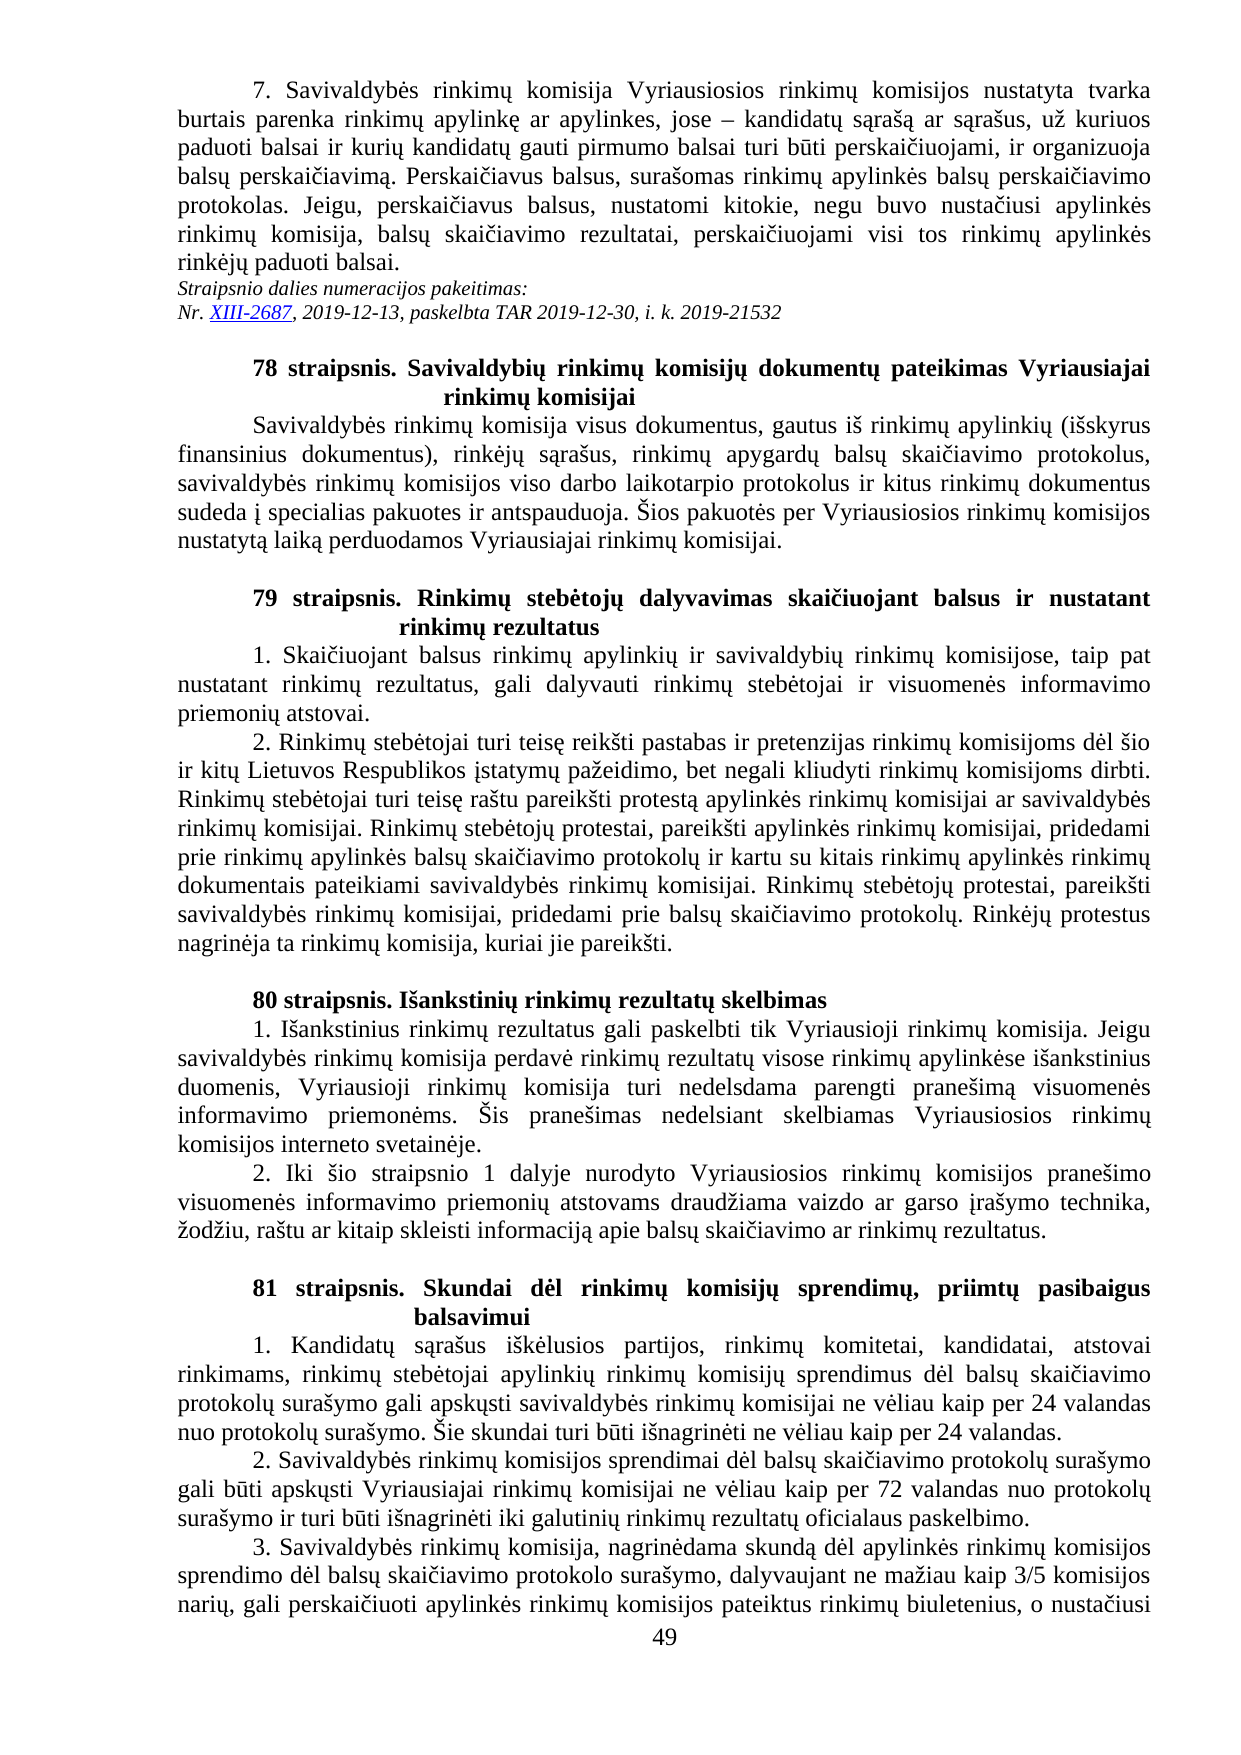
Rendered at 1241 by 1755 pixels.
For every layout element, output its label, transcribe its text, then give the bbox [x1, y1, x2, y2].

text Straipsnio dalies numeracijos pakeitimas: [177, 276, 1152, 300]
text 81 straipsnis. Skundai dėl rinkimų komisijų sprendimų, priimtų pasibaigus balsavimui [252, 1273, 1152, 1331]
text 1. Išankstinius rinkimų rezultatus gali paskelbti tik Vyriausioji rinkimų komisija. Jeigu savivaldybės rinkimų komisija perdavė rinkimų rezultatų visose rinkimų apylinkėse išankstinius duomenis, Vyriausioji rinkimų komisija turi nedelsdama parengti pranešimą visuomenės informavimo priemonėms. Šis pranešimas nedelsiant skelbiamas Vyriausiosios rinkimų komisijos interneto svetainėje. [177, 1014, 1152, 1158]
text 79 straipsnis. Rinkimų stebėtojų dalyvavimas skaičiuojant balsus ir nustatant rinkimų rezultatus [252, 583, 1152, 641]
text 7. Savivaldybės rinkimų komisija Vyriausiosios rinkimų komisijos nustatyta tvarka burtais parenka rinkimų apylinkę ar apylinkes, jose – kandidatų sąrašą ar sąrašus, už kuriuos paduoti balsai ir kurių kandidatų gauti pirmumo balsai turi būti perskaičiuojami, ir organizuoja balsų perskaičiavimą. Perskaičiavus balsus, surašomas rinkimų apylinkės balsų perskaičiavimo protokolas. Jeigu, perskaičiavus balsus, nustatomi kitokie, negu buvo nustačiusi apylinkės rinkimų komisija, balsų skaičiavimo rezultatai, perskaičiuojami visi tos rinkimų apylinkės rinkėjų paduoti balsai. [177, 75, 1152, 276]
text Savivaldybės rinkimų komisija visus dokumentus, gautus iš rinkimų apylinkių (išskyrus finansinius dokumentus), rinkėjų sąrašus, rinkimų apygardų balsų skaičiavimo protokolus, savivaldybės rinkimų komisijos viso darbo laikotarpio protokolus ir kitus rinkimų dokumentus sudeda į specialias pakuotes ir antspauduoja. Šios pakuotės per Vyriausiosios rinkimų komisijos nustatytą laiką perduodamos Vyriausiajai rinkimų komisijai. [177, 411, 1152, 554]
text 3. Savivaldybės rinkimų komisija, nagrinėdama skundą dėl apylinkės rinkimų komisijos sprendimo dėl balsų skaičiavimo protokolo surašymo, dalyvaujant ne mažiau kaip 3/5 komisijos narių, gali perskaičiuoti apylinkės rinkimų komisijos pateiktus rinkimų biuletenius, o nustačiusi [177, 1532, 1152, 1618]
text 2. Iki šio straipsnio 1 dalyje nurodyto Vyriausiosios rinkimų komisijos pranešimo visuomenės informavimo priemonių atstovams draudžiama vaizdo ar garso įrašymo technika, žodžiu, raštu ar kitaip skleisti informaciją apie balsų skaičiavimo ar rinkimų rezultatus. [177, 1158, 1152, 1244]
text 2. Rinkimų stebėtojai turi teisę reikšti pastabas ir pretenzijas rinkimų komisijoms dėl šio ir kitų Lietuvos Respublikos įstatymų pažeidimo, bet negali kliudyti rinkimų komisijoms dirbti. Rinkimų stebėtojai turi teisę raštu pareikšti protestą apylinkės rinkimų komisijai ar savivaldybės rinkimų komisijai. Rinkimų stebėtojų protestai, pareikšti apylinkės rinkimų komisijai, pridedami prie rinkimų apylinkės balsų skaičiavimo protokolų ir kartu su kitais rinkimų apylinkės rinkimų dokumentais pateikiami savivaldybės rinkimų komisijai. Rinkimų stebėtojų protestai, pareikšti savivaldybės rinkimų komisijai, pridedami prie balsų skaičiavimo protokolų. Rinkėjų protestus nagrinėja ta rinkimų komisija, kuriai jie pareikšti. [177, 727, 1152, 957]
text 2. Savivaldybės rinkimų komisijos sprendimai dėl balsų skaičiavimo protokolų surašymo gali būti apskųsti Vyriausiajai rinkimų komisijai ne vėliau kaip per 72 valandas nuo protokolų surašymo ir turi būti išnagrinėti iki galutinių rinkimų rezultatų oficialaus paskelbimo. [177, 1446, 1152, 1532]
text 78 straipsnis. Savivaldybių rinkimų komisijų dokumentų pateikimas Vyriausiajai rinkimų komisijai [252, 353, 1152, 411]
text 80 straipsnis. Išankstinių rinkimų rezultatų skelbimas [177, 986, 1152, 1014]
text 1. Kandidatų sąrašus iškėlusios partijos, rinkimų komitetai, kandidatai, atstovai rinkimams, rinkimų stebėtojai apylinkių rinkimų komisijų sprendimus dėl balsų skaičiavimo protokolų surašymo gali apskųsti savivaldybės rinkimų komisijai ne vėliau kaip per 24 valandas nuo protokolų surašymo. Šie skundai turi būti išnagrinėti ne vėliau kaip per 24 valandas. [177, 1331, 1152, 1446]
text 1. Skaičiuojant balsus rinkimų apylinkių ir savivaldybių rinkimų komisijose, taip pat nustatant rinkimų rezultatus, gali dalyvauti rinkimų stebėtojai ir visuomenės informavimo priemonių atstovai. [177, 641, 1152, 727]
text Nr. XIII-2687, 2019-12-13, paskelbta TAR 2019-12-30, i. k. 2019-21532 [177, 300, 1152, 324]
